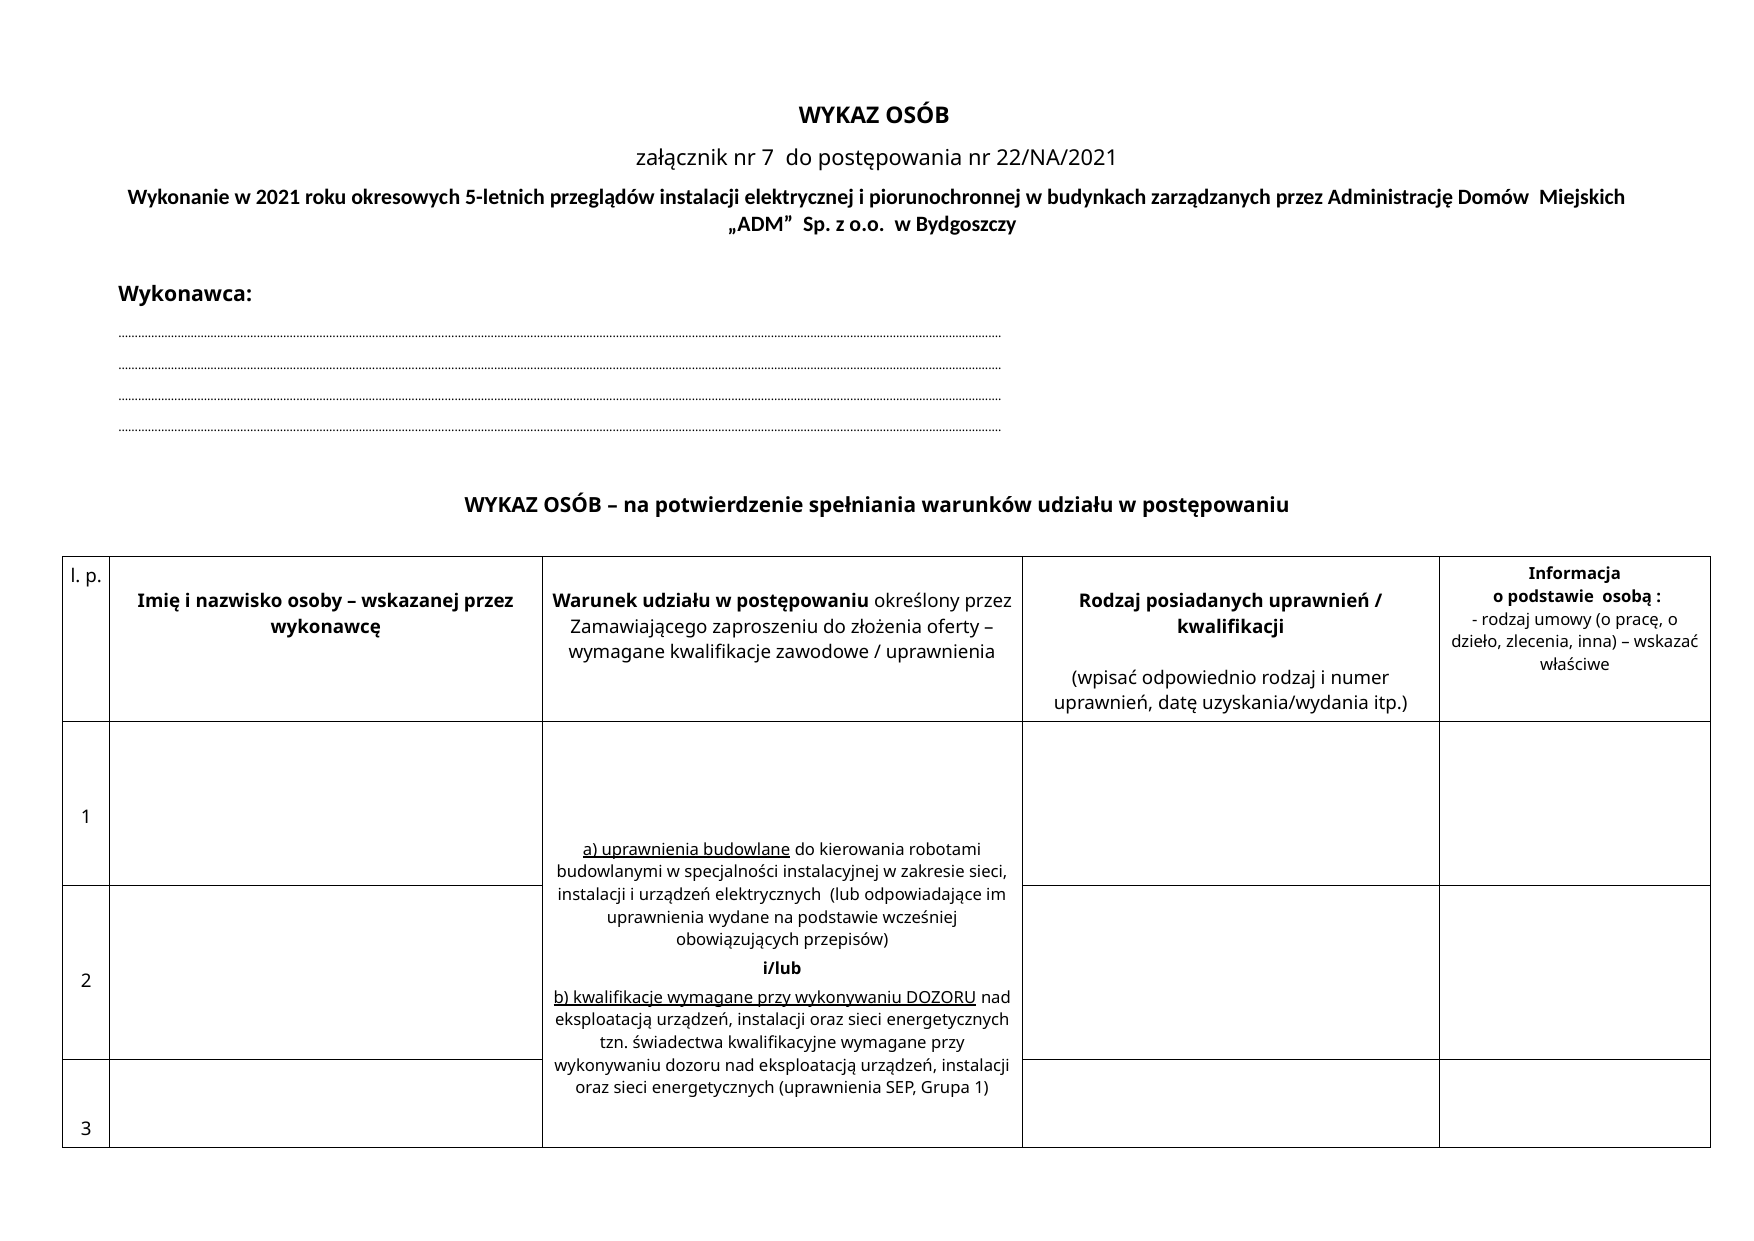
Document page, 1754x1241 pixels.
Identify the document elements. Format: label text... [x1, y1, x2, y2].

table_cell [1023, 886, 1439, 1059]
table_header l. p. [63, 557, 109, 721]
table_cell a) uprawnienia budowlane do kierowania robotami budowlanymi w specjalności instalacyjnej w zakresie sieci, instalacji i urządzeń elektrycznych (lub odpowiadające im uprawnienia wydane na podstawie wcześniej obowiązujących przepisów) i/lub b) kwalifikacje wymagane przy wykonywaniu DOZORU nad eksploatacją urządzeń, instalacji oraz sieci energetycznych tzn. świadectwa kwalifikacyjne wymagane przy wykonywaniu dozoru nad eksploatacją urządzeń, instalacji oraz sieci energetycznych (uprawnienia SEP, Grupa 1) [543, 722, 1022, 1147]
table_cell [1440, 722, 1710, 885]
table_cell 1 [63, 722, 109, 885]
text WYKAZ OSÓB – na potwierdzenie spełniania warunków udziału w postępowaniu [118, 490, 1636, 519]
table_cell [1440, 886, 1710, 1059]
table_cell [1023, 722, 1439, 885]
table_header Informacja o podstawie osobą : - rodzaj umowy (o pracę, o dzieło, zlecenia, inna) – wskazać właściwe [1440, 557, 1710, 721]
table_cell [1440, 1060, 1710, 1147]
text Wykonawca: [118, 278, 1636, 307]
text ……………………………………………………………………………………………………………………………………………………………………………………………………………………………………………. ……………………………………………………………………………………………………………………………………………………………………………………………………………………………………………. ……………………………………………………………………………………………………………………………………………………………………………………………………………………………………………. ……………………………………………………………………………………………………………………………………………………………………………………………………………………………………………. [118, 313, 1636, 438]
table_cell 2 [63, 886, 109, 1059]
text WYKAZ OSÓB [118, 99, 1636, 130]
table_header Rodzaj posiadanych uprawnień / kwalifikacji (wpisać odpowiednio rodzaj i numer uprawnień, datę uzyskania/wydania itp.) [1023, 557, 1439, 721]
text Wykonanie w 2021 roku okresowych 5-letnich przeglądów instalacji elektrycznej i piorunochronnej w budynkach zarządzanych przez Administrację Domów Miejskich „ADM” Sp. z o.o. w Bydgoszczy [118, 183, 1636, 237]
table_cell 3 [63, 1060, 109, 1147]
table_cell [1023, 1060, 1439, 1147]
table_header Warunek udziału w postępowaniu określony przez Zamawiającego zaproszeniu do złożenia oferty – wymagane kwalifikacje zawodowe / uprawnienia [543, 557, 1022, 721]
table_header Imię i nazwisko osoby – wskazanej przez wykonawcę [110, 557, 542, 721]
table_cell [110, 886, 542, 1059]
table_cell [110, 1060, 542, 1147]
table_cell [110, 722, 542, 885]
text załącznik nr 7 do postępowania nr 22/NA/2021 [118, 142, 1636, 172]
